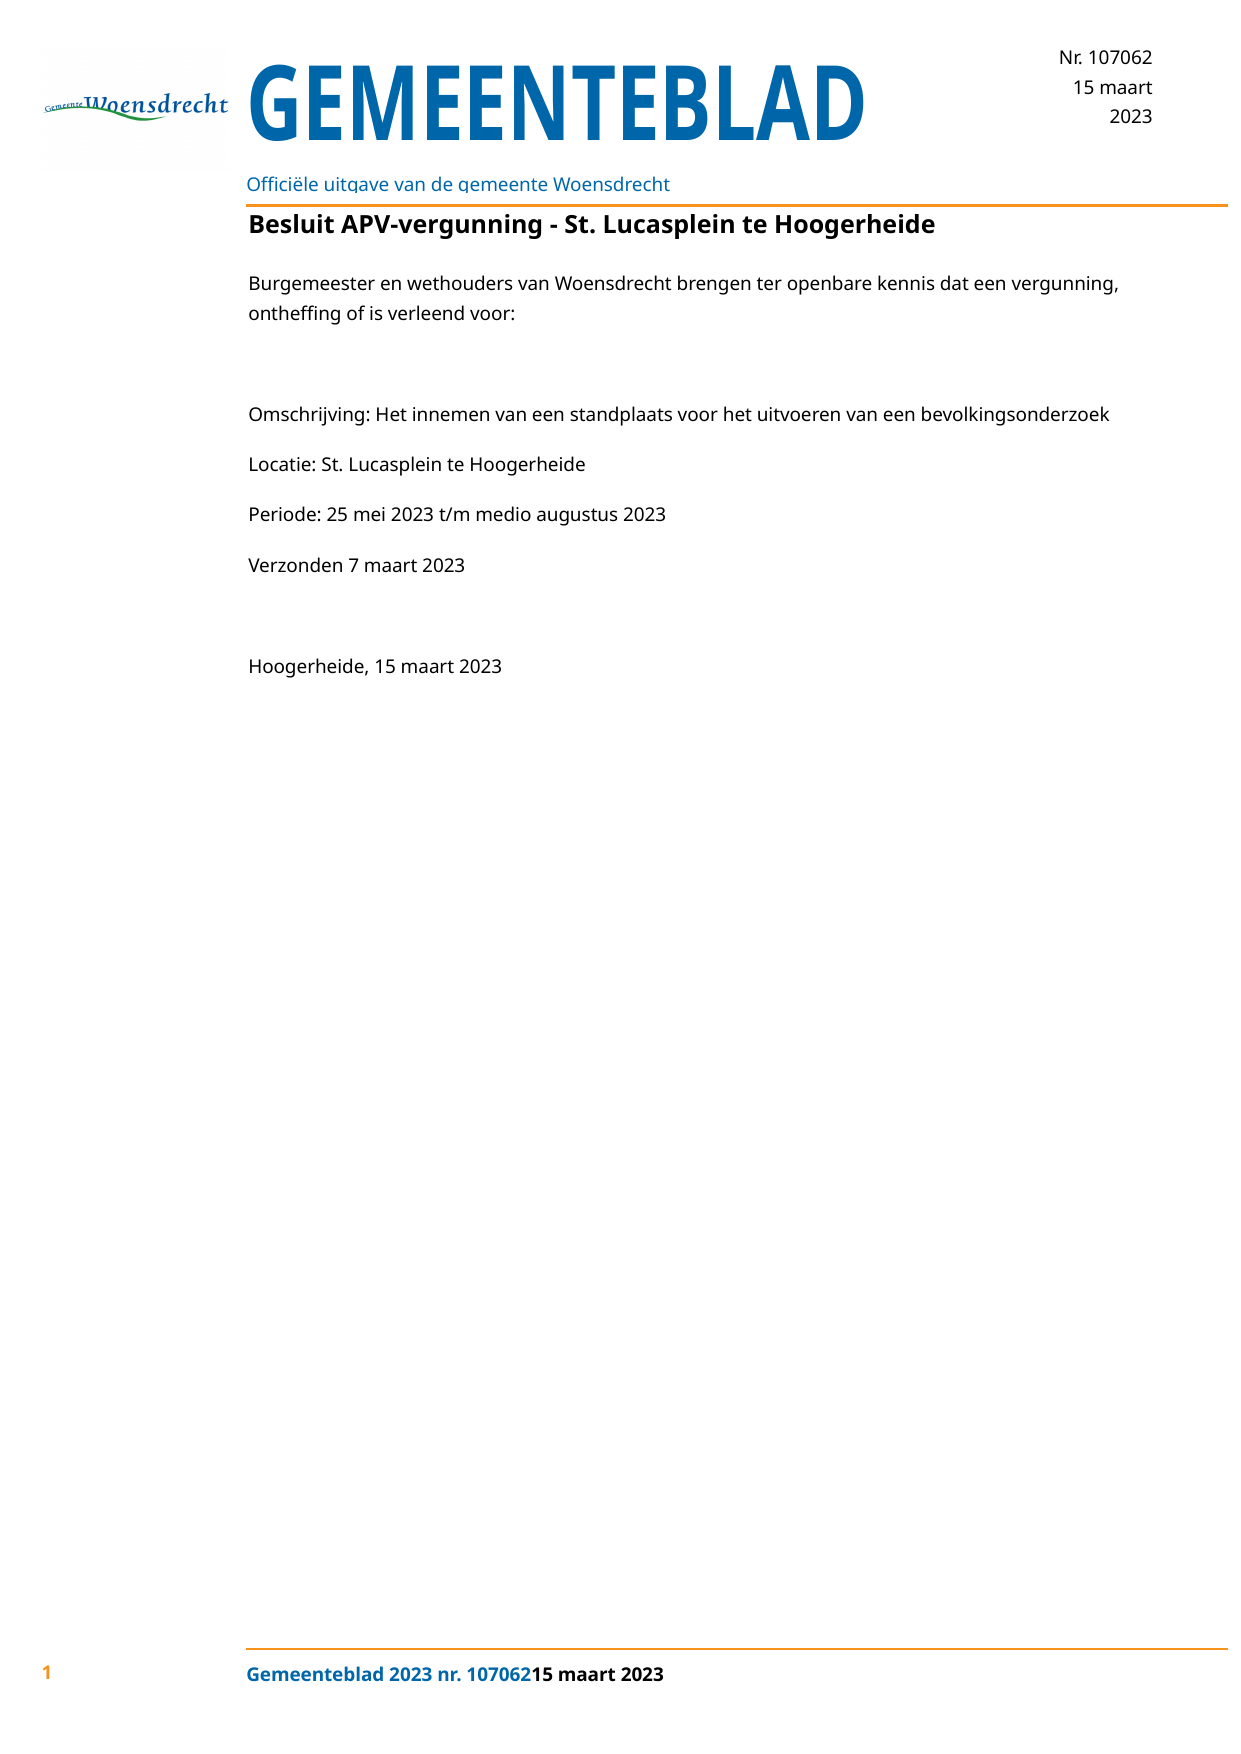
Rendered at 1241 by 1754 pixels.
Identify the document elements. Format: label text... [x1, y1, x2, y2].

text Omschrijving: Het innemen van een standplaats voor het uitvoeren van een bevolkingsonderzoek [248, 401, 1152, 426]
text Verzonden 7 maart 2023 [248, 552, 1152, 578]
text Hoogerheide, 15 maart 2023 [248, 653, 1152, 678]
text Periode: 25 mei 2023 t/m medio augustus 2023 [248, 502, 1152, 527]
text Besluit APV-vergunning - St. Lucasplein te Hoogerheide [248, 207, 1152, 241]
text Locatie: St. Lucasplein te Hoogerheide [248, 451, 1152, 477]
text Burgemeester en wethouders van Woensdrecht brengen ter openbare kennis dat een vergunning, ontheffing of is verleend voor: [248, 270, 1152, 326]
picture [41, 47, 231, 172]
